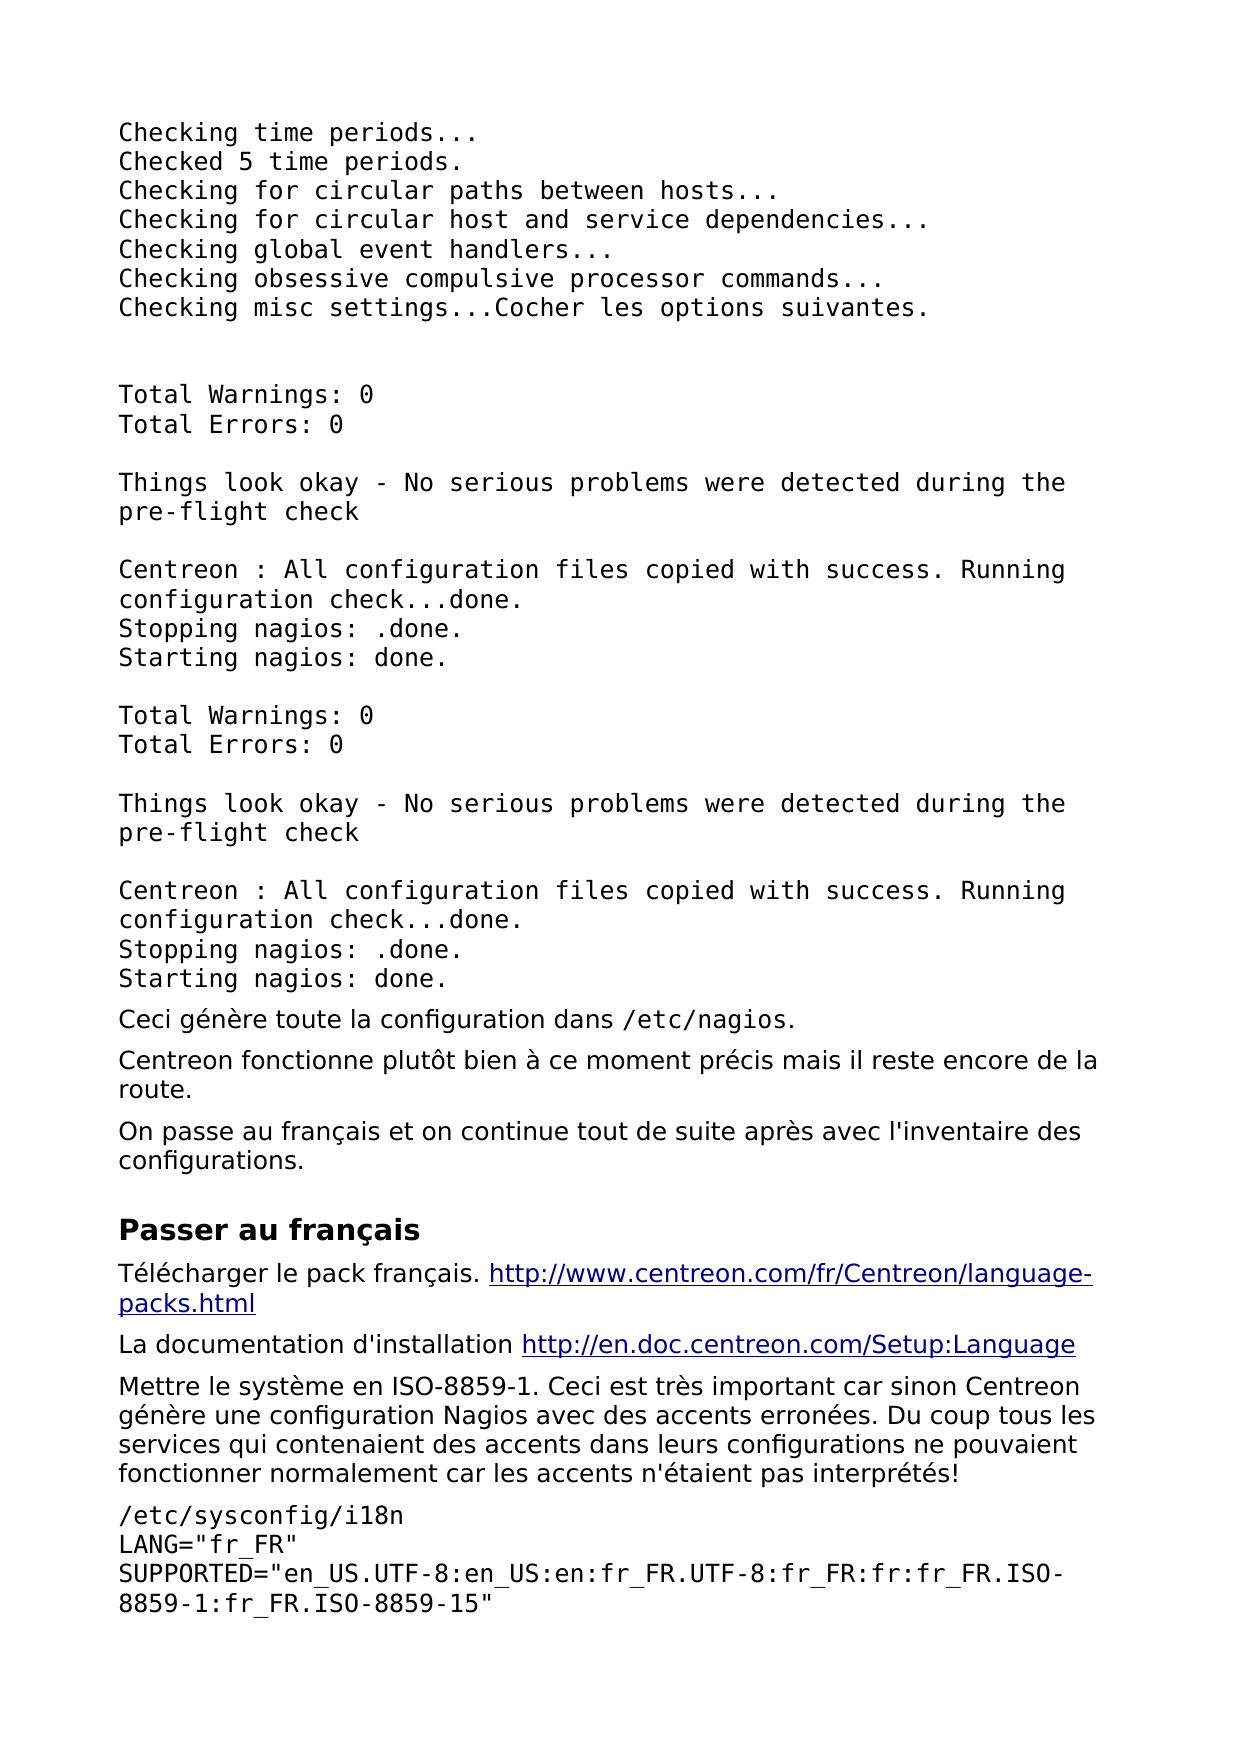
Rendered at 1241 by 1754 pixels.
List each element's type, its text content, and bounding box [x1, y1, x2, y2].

text Ceci génère toute la configuration dans /etc/nagios. [118, 1005, 1122, 1034]
text /etc/sysconfig/i18n LANG="fr_FR" SUPPORTED="en_US.UTF-8:en_US:en:fr_FR.UTF-8:fr_FR:fr:fr_FR.ISO-8859-1:fr_FR.ISO-8859-15" [118, 1501, 1122, 1618]
text On passe au français et on continue tout de suite après avec l'inventaire des configurations. [118, 1117, 1122, 1176]
text Checking time periods... Checked 5 time periods. Checking for circular paths between hosts... Checking for circular host and service dependencies... Checking global event handlers... Checking obsessive compulsive processor commands... Checking misc settings...Cocher les options suivantes. Total Warnings: 0 Total Errors: 0 Things look okay - No serious problems were detected during the pre-flight check Centreon : All configuration files copied with success. Running configuration check...done. Stopping nagios: .done. Starting nagios: done. Total Warnings: 0 Total Errors: 0 Things look okay - No serious problems were detected during the pre-flight check Centreon : All configuration files copied with success. Running configuration check...done. Stopping nagios: .done. Starting nagios: done. [118, 118, 1122, 993]
text Télécharger le pack français. http://www.centreon.com/fr/Centreon/language-packs.html [118, 1260, 1122, 1318]
text Mettre le système en ISO-8859-1. Ceci est très important car sinon Centreon génère une configuration Nagios avec des accents erronées. Du coup tous les services qui contenaient des accents dans leurs configurations ne pouvaient fonctionner normalement car les accents n'étaient pas interprétés! [118, 1372, 1122, 1489]
text La documentation d'installation http://en.doc.centreon.com/Setup:Language [118, 1331, 1122, 1360]
subtitle Passer au français [118, 1213, 1122, 1247]
text Centreon fonctionne plutôt bien à ce moment précis mais il reste encore de la route. [118, 1047, 1122, 1105]
